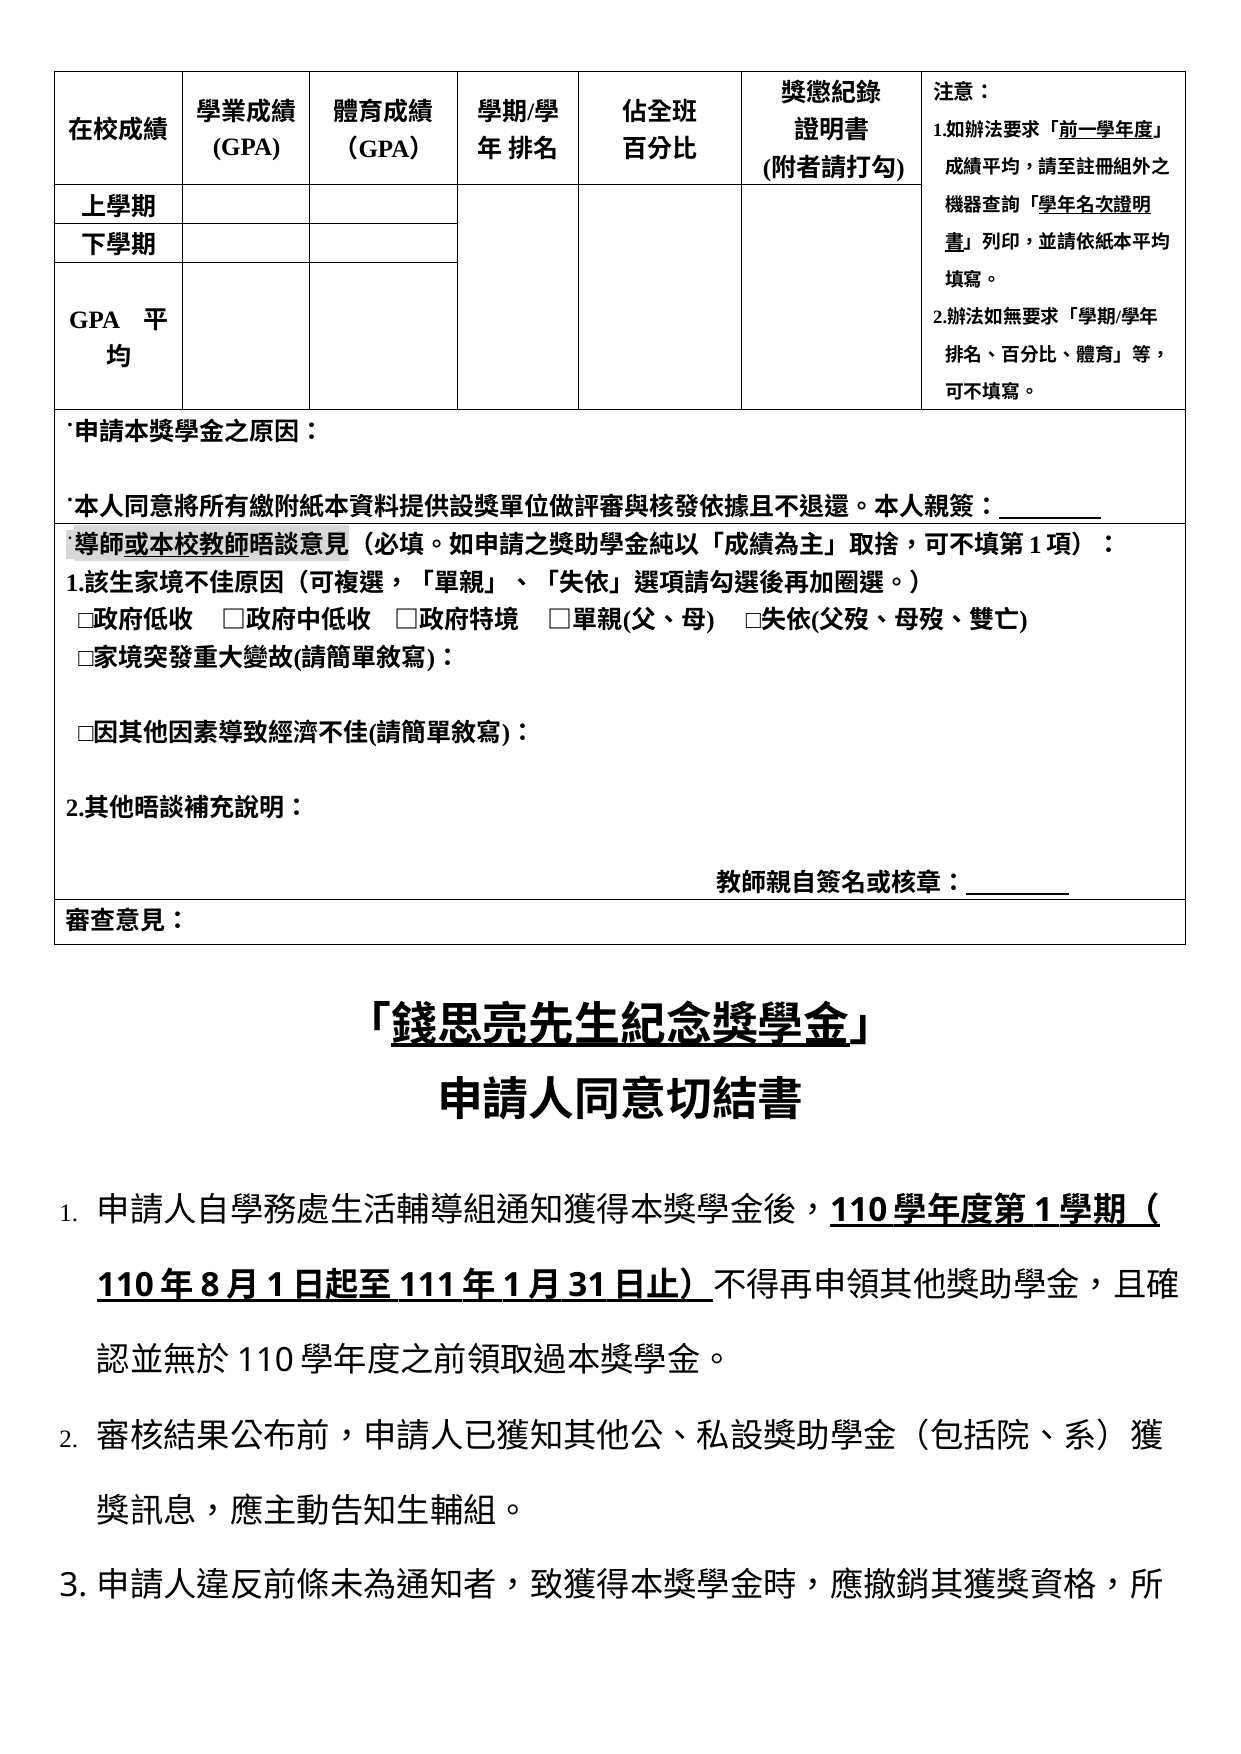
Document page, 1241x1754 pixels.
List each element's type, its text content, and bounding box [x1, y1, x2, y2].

table_cell [310, 263, 457, 409]
list 審核結果公布前，申請人已獲知其他公、私設獎助學金（包括院、系）獲獎訊息，應主動告知生輔組。 [59, 1395, 1181, 1545]
table_cell 佔全班 百分比 [579, 72, 741, 184]
table_cell 在校成績 [55, 72, 182, 184]
table_cell [310, 224, 457, 262]
list 申請人自學務處生活輔導組通知獲得本獎學金後，110學年度第1學期（ [59, 1170, 1181, 1245]
table_cell 審查意見： [55, 900, 1185, 944]
table_cell 學期/學年 排名 [458, 72, 578, 184]
table_cell 獎懲紀錄 證明書 (附者請打勾) [742, 72, 921, 184]
table_cell ˙申請本獎學金之原因： ˙本人同意將所有繳附紙本資料提供設獎單位做評審與核發依據且不退還。本人親簽： [55, 410, 1185, 523]
table_cell [742, 185, 921, 409]
text 「錢思亮先生紀念獎學金」 [59, 982, 1181, 1057]
list 110年8月1日起至111年1月31日止）不得再申領其他獎助學金，且確認並無於110學年度之前領取過本獎學金。 [97, 1245, 1181, 1395]
table_cell [183, 224, 309, 262]
table_cell 注意： 1.如辦法要求「前一學年度」成績平均，請至註冊組外之機器查詢「學年名次證明書」列印，並請依紙本平均填寫。 2.辦法如無要求「學期/學年排名、百分比、體育」等，可不填寫。 [922, 72, 1185, 409]
table_cell GPA 平均 [55, 263, 182, 409]
table_cell [579, 185, 741, 409]
table_cell 學業成績(GPA) [183, 72, 309, 184]
table_cell [183, 263, 309, 409]
table_cell 下學期 [55, 224, 182, 262]
list 申請人違反前條未為通知者，致獲得本獎學金時，應撤銷其獲獎資格，所 [59, 1545, 1181, 1620]
table_cell 體育成績（GPA） [310, 72, 457, 184]
table_cell [458, 185, 578, 409]
table_cell [183, 185, 309, 223]
text 申請人同意切結書 [59, 1057, 1181, 1132]
table_cell [310, 185, 457, 223]
table_cell ˙導師或本校教師晤談意見（必填。如申請之獎助學金純以「成績為主」取捨，可不填第1項）： 1.該生家境不佳原因（可複選，「單親」、「失依」選項請勾選後再加圈選。） □政府低收 □政府中低收 □政府特境 □單親(父、母) □失依(父歿、母歿、雙亡) □家境突發重大變故(請簡單敘寫)： □因其他因素導致經濟不佳(請簡單敘寫)： 2.其他晤談補充說明： 教師親自簽名或核章： [55, 524, 1185, 899]
table_cell 上學期 [55, 185, 182, 223]
